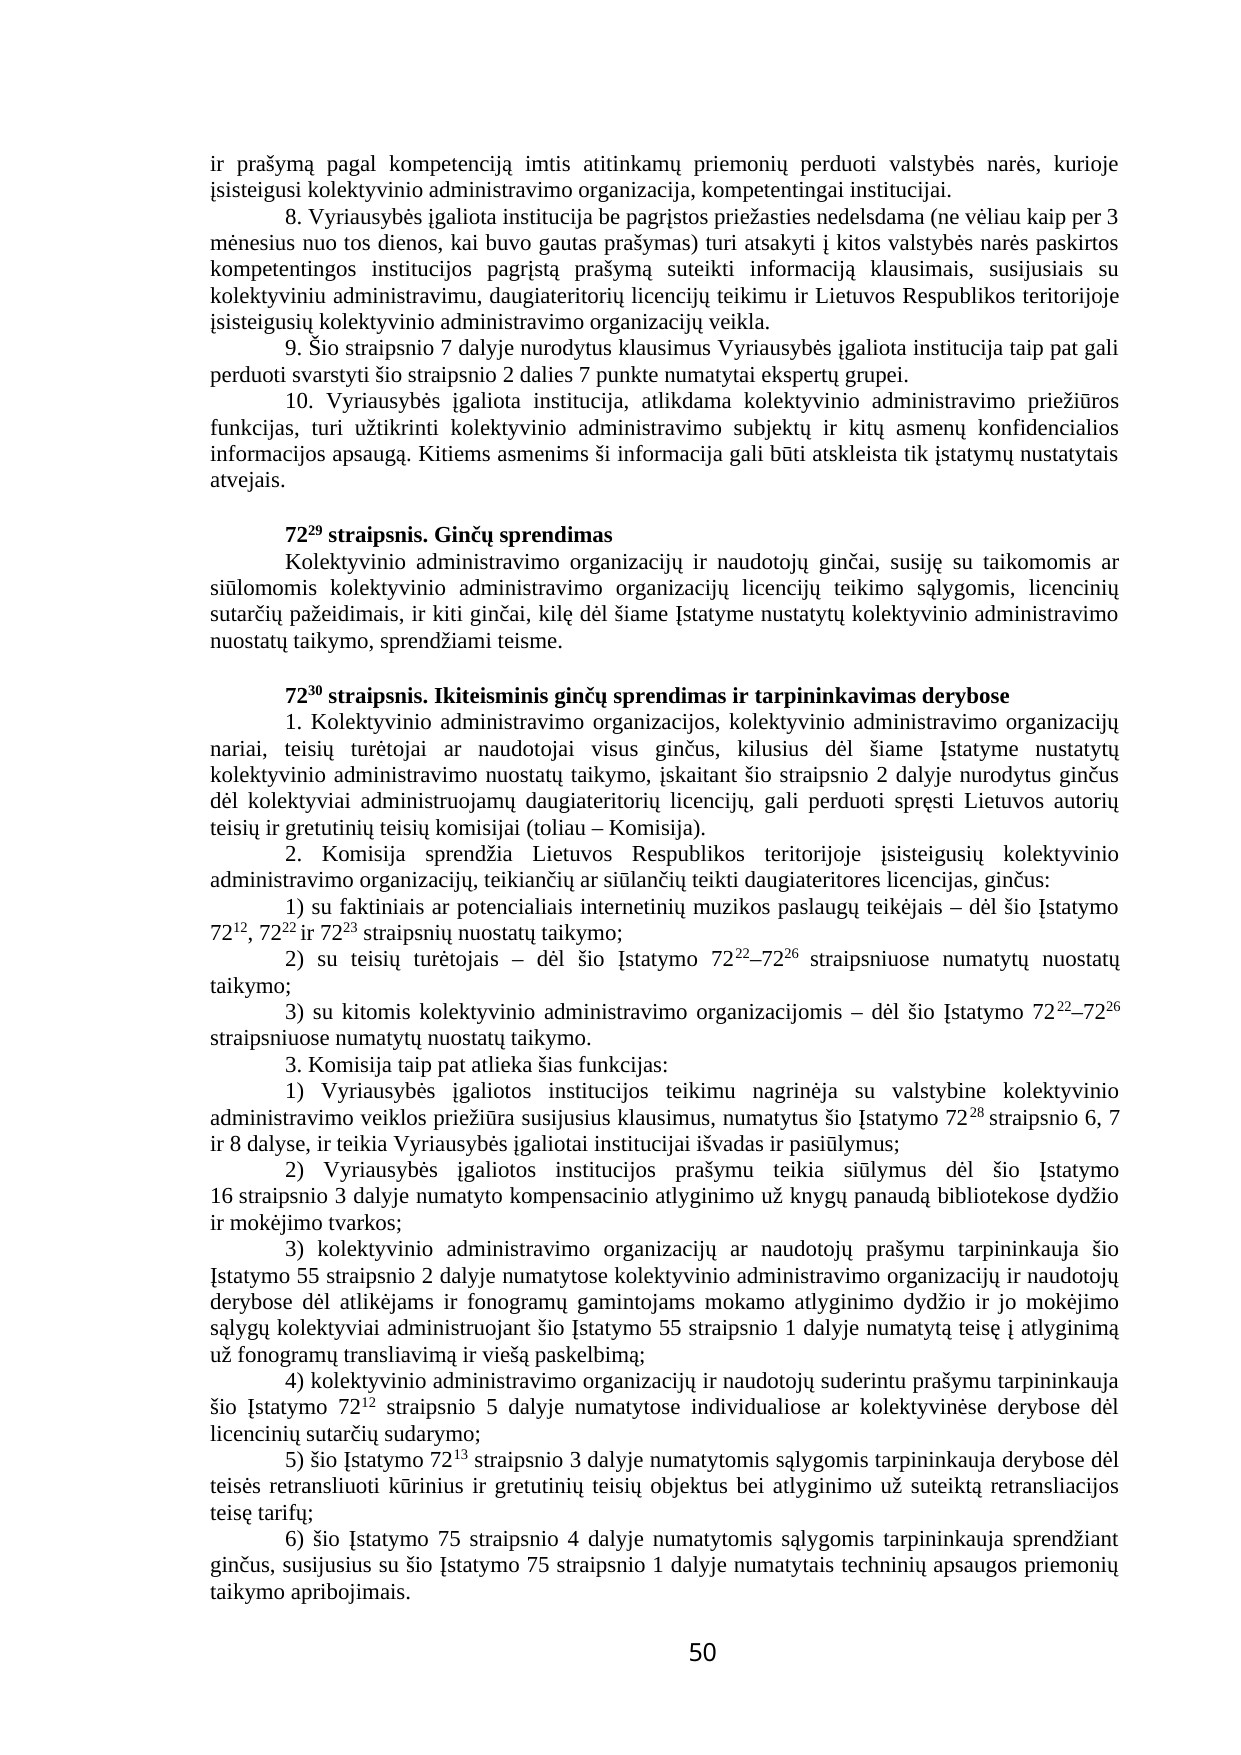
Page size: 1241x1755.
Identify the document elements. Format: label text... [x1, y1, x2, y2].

text 7230 straipsnis. Ikiteisminis ginčų sprendimas ir tarpininkavimas derybose [210, 682, 1120, 708]
text 5) šio Įstatymo 7213 straipsnio 3 dalyje numatytomis sąlygomis tarpininkauja derybose dėl teisės retransliuoti kūrinius ir gretutinių teisių objektus bei atlyginimo už suteiktą retransliacijos teisę tarifų; [210, 1446, 1120, 1525]
text 2) Vyriausybės įgaliotos institucijos prašymu teikia siūlymus dėl šio Įstatymo 16 straipsnio 3 dalyje numatyto kompensacinio atlyginimo už knygų panaudą bibliotekose dydžio ir mokėjimo tvarkos; [210, 1156, 1120, 1235]
text 1. Kolektyvinio administravimo organizacijos, kolektyvinio administravimo organizacijų nariai, teisių turėtojai ar naudotojai visus ginčus, kilusius dėl šiame Įstatyme nustatytų kolektyvinio administravimo nuostatų taikymo, įskaitant šio straipsnio 2 dalyje nurodytus ginčus dėl kolektyviai administruojamų daugiateritorių licencijų, gali perduoti spręsti Lietuvos autorių teisių ir gretutinių teisių komisijai (toliau – Komisija). [210, 708, 1120, 840]
text 3) kolektyvinio administravimo organizacijų ar naudotojų prašymu tarpininkauja šio Įstatymo 55 straipsnio 2 dalyje numatytose kolektyvinio administravimo organizacijų ir naudotojų derybose dėl atlikėjams ir fonogramų gamintojams mokamo atlyginimo dydžio ir jo mokėjimo sąlygų kolektyviai administruojant šio Įstatymo 55 straipsnio 1 dalyje numatytą teisę į atlyginimą už fonogramų transliavimą ir viešą paskelbimą; [210, 1235, 1120, 1367]
text ir prašymą pagal kompetenciją imtis atitinkamų priemonių perduoti valstybės narės, kurioje įsisteigusi kolektyvinio administravimo organizacija, kompetentingai institucijai. [210, 150, 1120, 203]
text 6) šio Įstatymo 75 straipsnio 4 dalyje numatytomis sąlygomis tarpininkauja sprendžiant ginčus, susijusius su šio Įstatymo 75 straipsnio 1 dalyje numatytais techninių apsaugos priemonių taikymo apribojimais. [210, 1525, 1120, 1604]
text 2) su teisių turėtojais – dėl šio Įstatymo 7222–7226 straipsniuose numatytų nuostatų taikymo; [210, 945, 1120, 998]
text 8. Vyriausybės įgaliota institucija be pagrįstos priežasties nedelsdama (ne vėliau kaip per 3 mėnesius nuo tos dienos, kai buvo gautas prašymas) turi atsakyti į kitos valstybės narės paskirtos kompetentingos institucijos pagrįstą prašymą suteikti informaciją klausimais, susijusiais su kolektyviniu administravimu, daugiateritorių licencijų teikimu ir Lietuvos Respublikos teritorijoje įsisteigusių kolektyvinio administravimo organizacijų veikla. [210, 203, 1120, 334]
text 10. Vyriausybės įgaliota institucija, atlikdama kolektyvinio administravimo priežiūros funkcijas, turi užtikrinti kolektyvinio administravimo subjektų ir kitų asmenų konfidencialios informacijos apsaugą. Kitiems asmenims ši informacija gali būti atskleista tik įstatymų nustatytais atvejais. [210, 387, 1120, 493]
text 7229 straipsnis. Ginčų sprendimas [210, 521, 1120, 548]
text 2. Komisija sprendžia Lietuvos Respublikos teritorijoje įsisteigusių kolektyvinio administravimo organizacijų, teikiančių ar siūlančių teikti daugiateritores licencijas, ginčus: [210, 840, 1120, 893]
text Kolektyvinio administravimo organizacijų ir naudotojų ginčai, susiję su taikomomis ar siūlomomis kolektyvinio administravimo organizacijų licencijų teikimo sąlygomis, licencinių sutarčių pažeidimais, ir kiti ginčai, kilę dėl šiame Įstatyme nustatytų kolektyvinio administravimo nuostatų taikymo, sprendžiami teisme. [210, 548, 1120, 653]
text 4) kolektyvinio administravimo organizacijų ir naudotojų suderintu prašymu tarpininkauja šio Įstatymo 7212 straipsnio 5 dalyje numatytose individualiose ar kolektyvinėse derybose dėl licencinių sutarčių sudarymo; [210, 1367, 1120, 1446]
text 1) su faktiniais ar potencialiais internetinių muzikos paslaugų teikėjais – dėl šio Įstatymo 7212, 7222 ir 7223 straipsnių nuostatų taikymo; [210, 893, 1120, 945]
text 9. Šio straipsnio 7 dalyje nurodytus klausimus Vyriausybės įgaliota institucija taip pat gali perduoti svarstyti šio straipsnio 2 dalies 7 punkte numatytai ekspertų grupei. [210, 334, 1120, 387]
text 3) su kitomis kolektyvinio administravimo organizacijomis – dėl šio Įstatymo 7222–7226 straipsniuose numatytų nuostatų taikymo. [210, 998, 1120, 1051]
text 1) Vyriausybės įgaliotos institucijos teikimu nagrinėja su valstybine kolektyvinio administravimo veiklos priežiūra susijusius klausimus, numatytus šio Įstatymo 7228 straipsnio 6, 7 ir 8 dalyse, ir teikia Vyriausybės įgaliotai institucijai išvadas ir pasiūlymus; [210, 1077, 1120, 1156]
text 3. Komisija taip pat atlieka šias funkcijas: [210, 1051, 1120, 1077]
